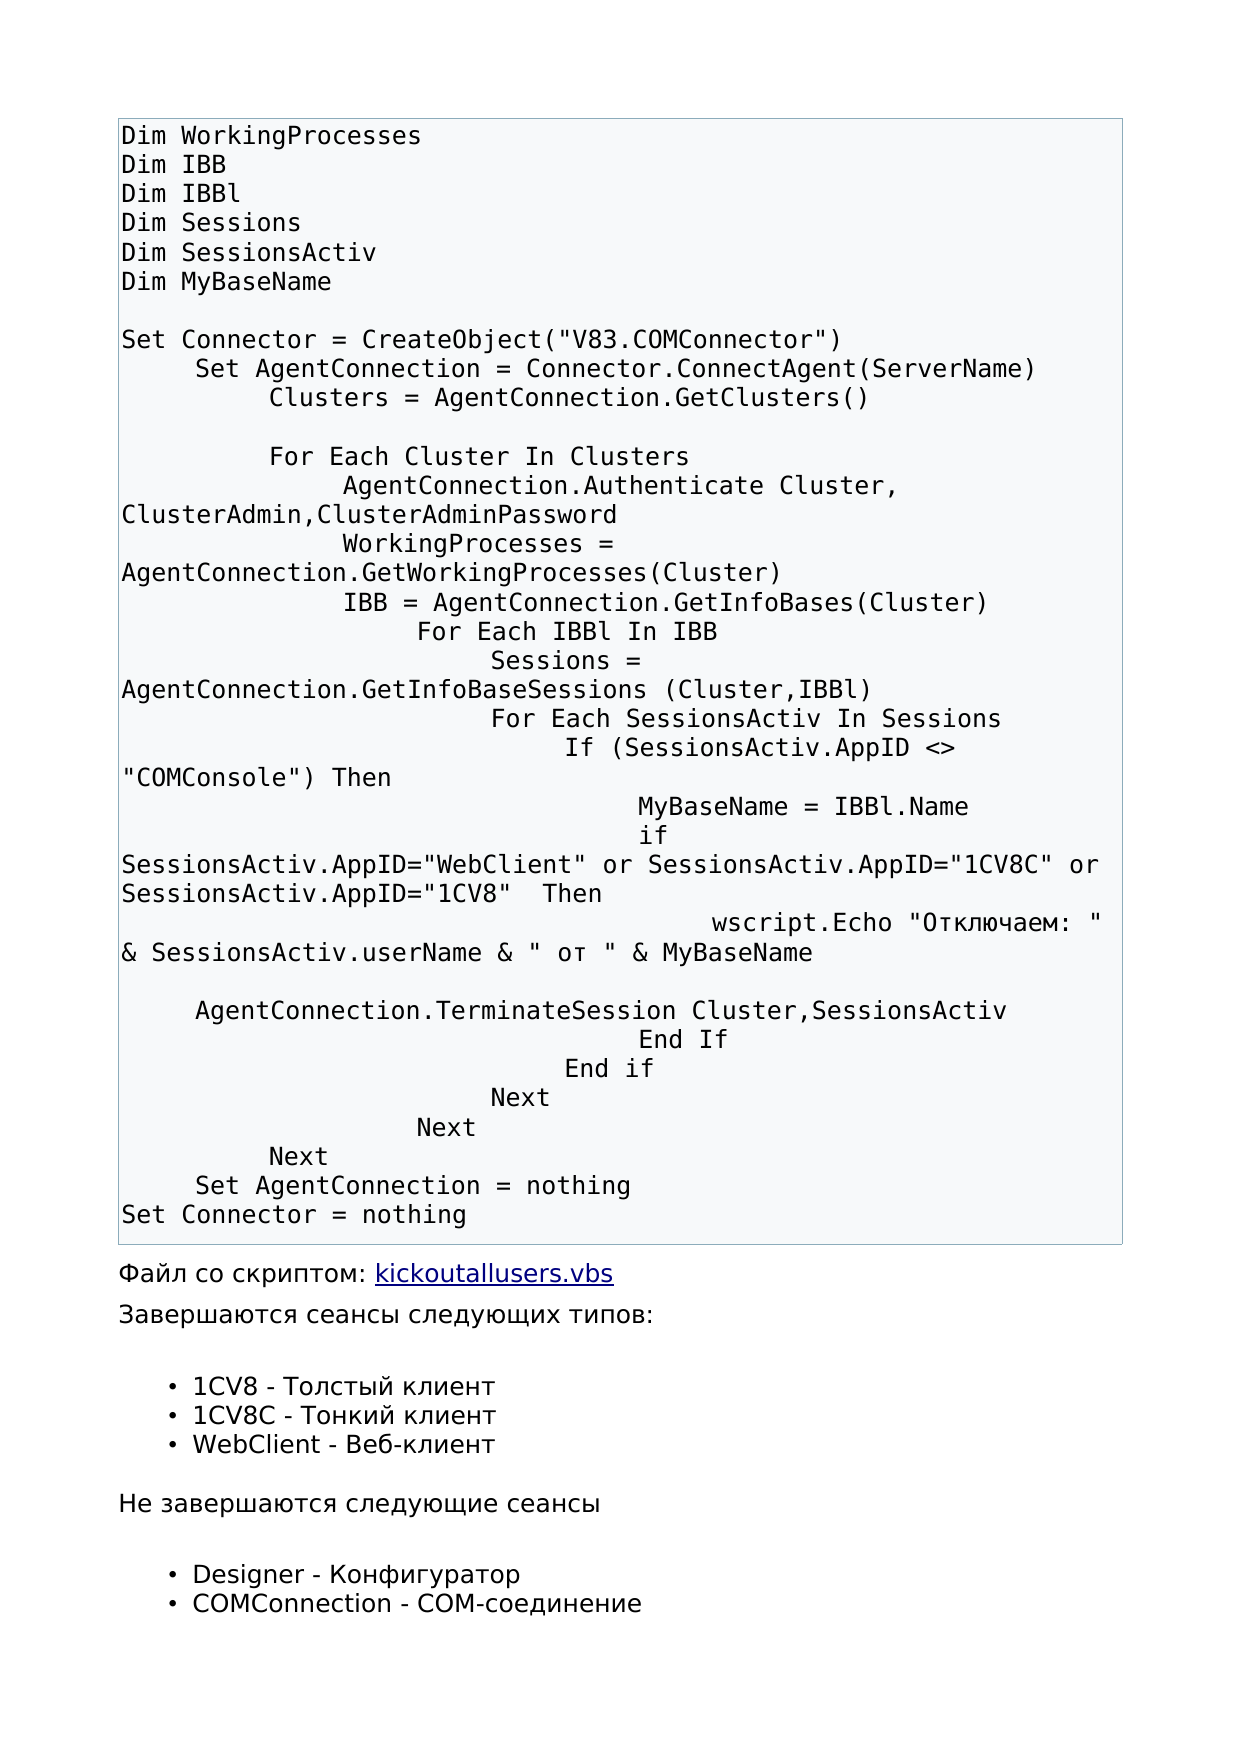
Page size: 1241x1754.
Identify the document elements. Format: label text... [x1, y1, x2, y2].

list 1CV8 - Толстый клиент [177, 1372, 1122, 1401]
table_header Dim WorkingProcesses Dim IBB Dim IBBl Dim Sessions Dim SessionsActiv Dim MyBaseName Set Connector = CreateObject("V83.COMConnector") Set AgentConnection = Connector.ConnectAgent(ServerName) Clusters = AgentConnection.GetClusters() For Each Cluster In Clusters AgentConnection.Authenticate Cluster, ClusterAdmin,ClusterAdminPassword WorkingProcesses = AgentConnection.GetWorkingProcesses(Cluster) IBB = AgentConnection.GetInfoBases(Cluster) For Each IBBl In IBB Sessions = AgentConnection.GetInfoBaseSessions (Cluster,IBBl) For Each SessionsActiv In Sessions If (SessionsActiv.AppID <> "COMConsole") Then MyBaseName = IBBl.Name if SessionsActiv.AppID="WebClient" or SessionsActiv.AppID="1CV8C" or SessionsActiv.AppID="1CV8" Then wscript.Echo "Отключаем: " & SessionsActiv.userName & " от " & MyBaseName AgentConnection.TerminateSession Cluster,SessionsActiv End If End if Next Next Next Set AgentConnection = nothing Set Connector = nothing [119, 119, 1122, 1244]
list COMConnection - COM-соединение [177, 1589, 1122, 1618]
list Designer - Конфигуратор [177, 1560, 1122, 1589]
text Завершаются сеансы следующих типов: [118, 1301, 1122, 1330]
text Файл со скриптом: kickoutallusers.vbs [118, 1259, 1122, 1288]
text Не завершаются следующие сеансы [118, 1489, 1122, 1518]
list 1CV8C - Тонкий клиент [177, 1401, 1122, 1430]
list WebClient - Веб-клиент [177, 1430, 1122, 1459]
